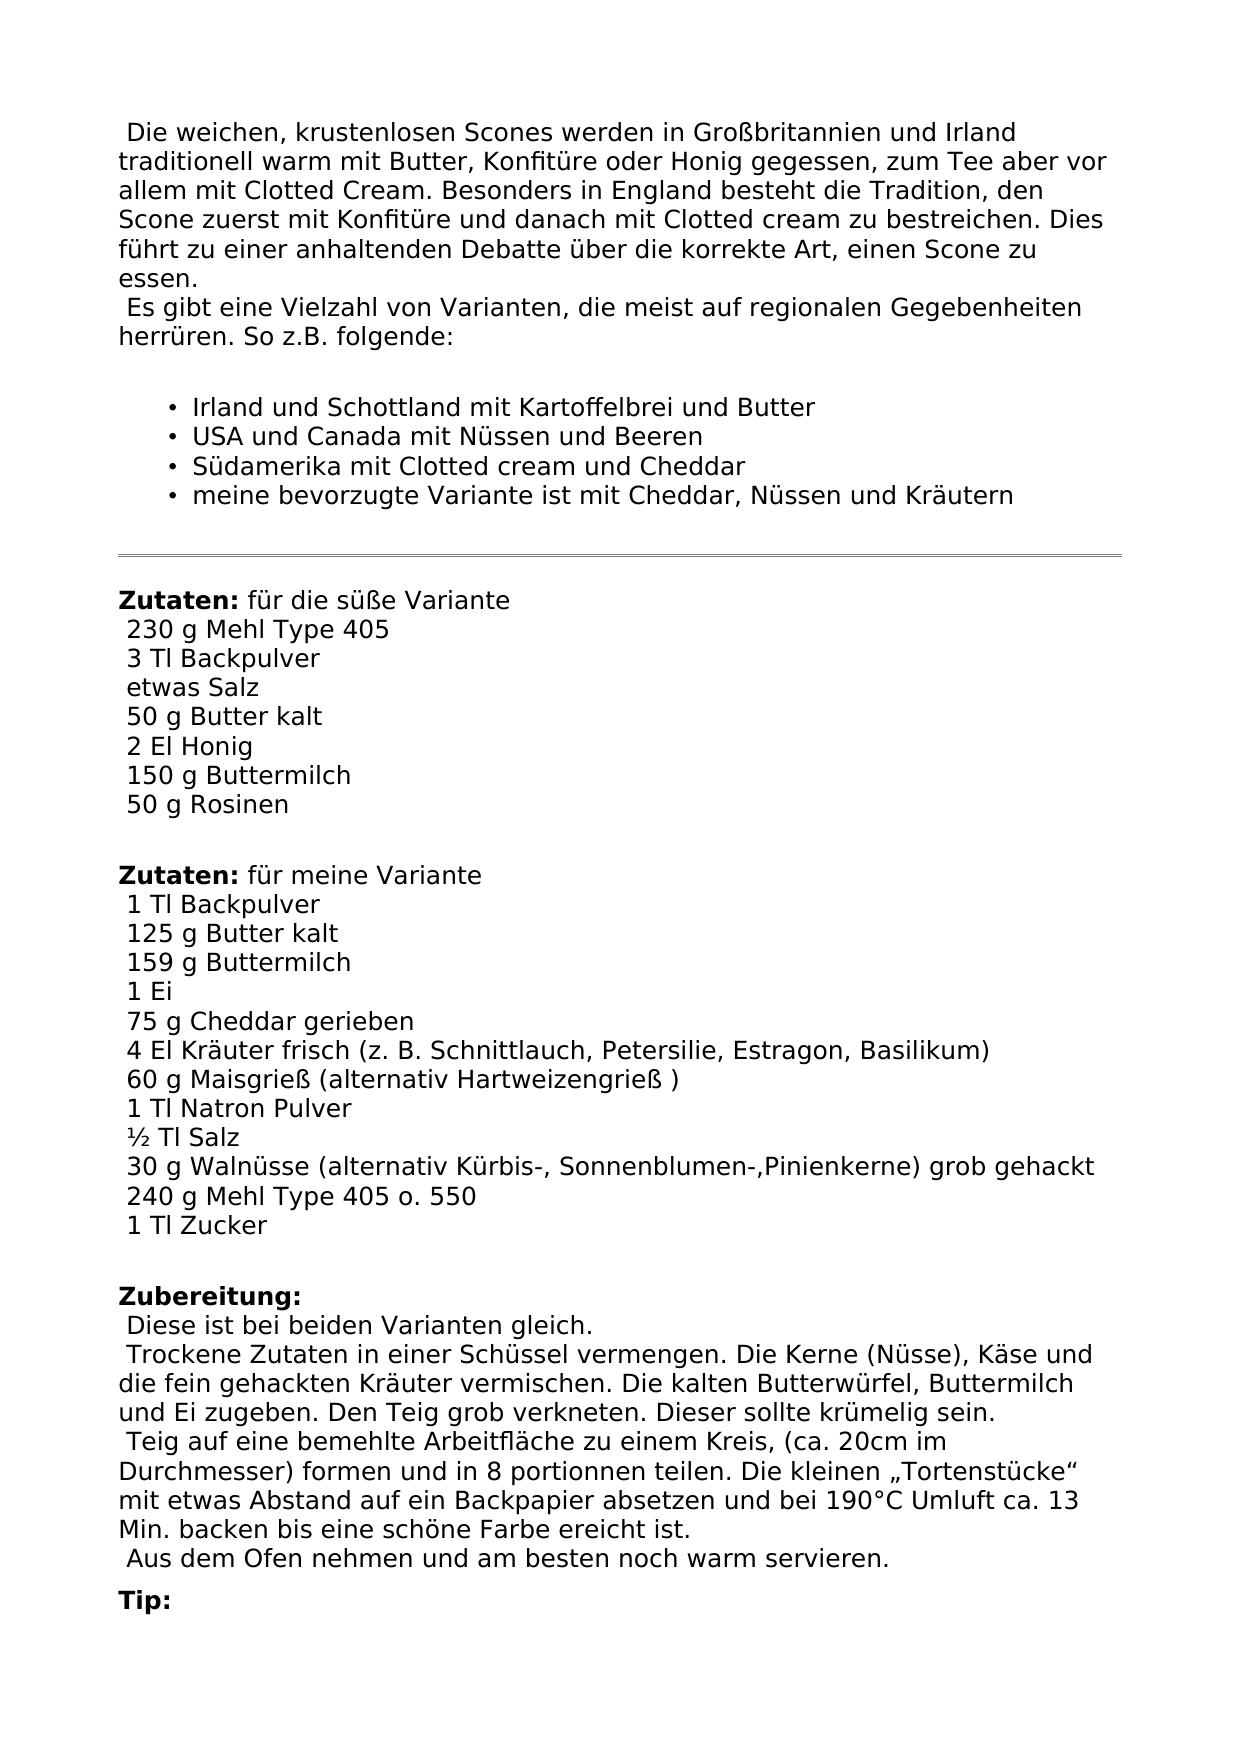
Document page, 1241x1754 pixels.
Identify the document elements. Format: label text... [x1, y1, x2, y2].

list Südamerika mit Clotted cream und Cheddar [177, 452, 1122, 481]
text Zutaten: für die süße Variante 230 g Mehl Type 405 3 Tl Backpulver etwas Salz 50 g Butter kalt 2 El Honig 150 g Buttermilch 50 g Rosinen [118, 586, 1122, 848]
list USA und Canada mit Nüssen und Beeren [177, 423, 1122, 452]
text Die weichen, krustenlosen Scones werden in Großbritannien und Irland traditionell warm mit Butter, Konfitüre oder Honig gegessen, zum Tee aber vor allem mit Clotted Cream. Besonders in England besteht die Tradition, den Scone zuerst mit Konfitüre und danach mit Clotted cream zu bestreichen. Dies führt zu einer anhaltenden Debatte über die korrekte Art, einen Scone zu essen. Es gibt eine Vielzahl von Varianten, die meist auf regionalen Gegebenheiten herrüren. So z.B. folgende: [118, 118, 1122, 351]
list Irland und Schottland mit Kartoffelbrei und Butter [177, 393, 1122, 423]
text Zutaten: für meine Variante 1 Tl Backpulver 125 g Butter kalt 159 g Buttermilch 1 Ei 75 g Cheddar gerieben 4 El Kräuter frisch (z. B. Schnittlauch, Petersilie, Estragon, Basilikum) 60 g Maisgrieß (alternativ Hartweizengrieß ) 1 Tl Natron Pulver ½ Tl Salz 30 g Walnüsse (alternativ Kürbis-, Sonnenblumen-,Pinienkerne) grob gehackt 240 g Mehl Type 405 o. 550 1 Tl Zucker [118, 861, 1122, 1269]
list meine bevorzugte Variante ist mit Cheddar, Nüssen und Kräutern [177, 481, 1122, 510]
text Zubereitung: Diese ist bei beiden Varianten gleich. Trockene Zutaten in einer Schüssel vermengen. Die Kerne (Nüsse), Käse und die fein gehackten Kräuter vermischen. Die kalten Butterwürfel, Buttermilch und Ei zugeben. Den Teig grob verkneten. Dieser sollte krümelig sein. Teig auf eine bemehlte Arbeitfläche zu einem Kreis, (ca. 20cm im Durchmesser) formen und in 8 portionnen teilen. Die kleinen „Tortenstücke“ mit etwas Abstand auf ein Backpapier absetzen und bei 190°C Umluft ca. 13 Min. backen bis eine schöne Farbe ereicht ist. Aus dem Ofen nehmen und am besten noch warm servieren. [118, 1282, 1122, 1573]
text Tip: [118, 1586, 1122, 1615]
